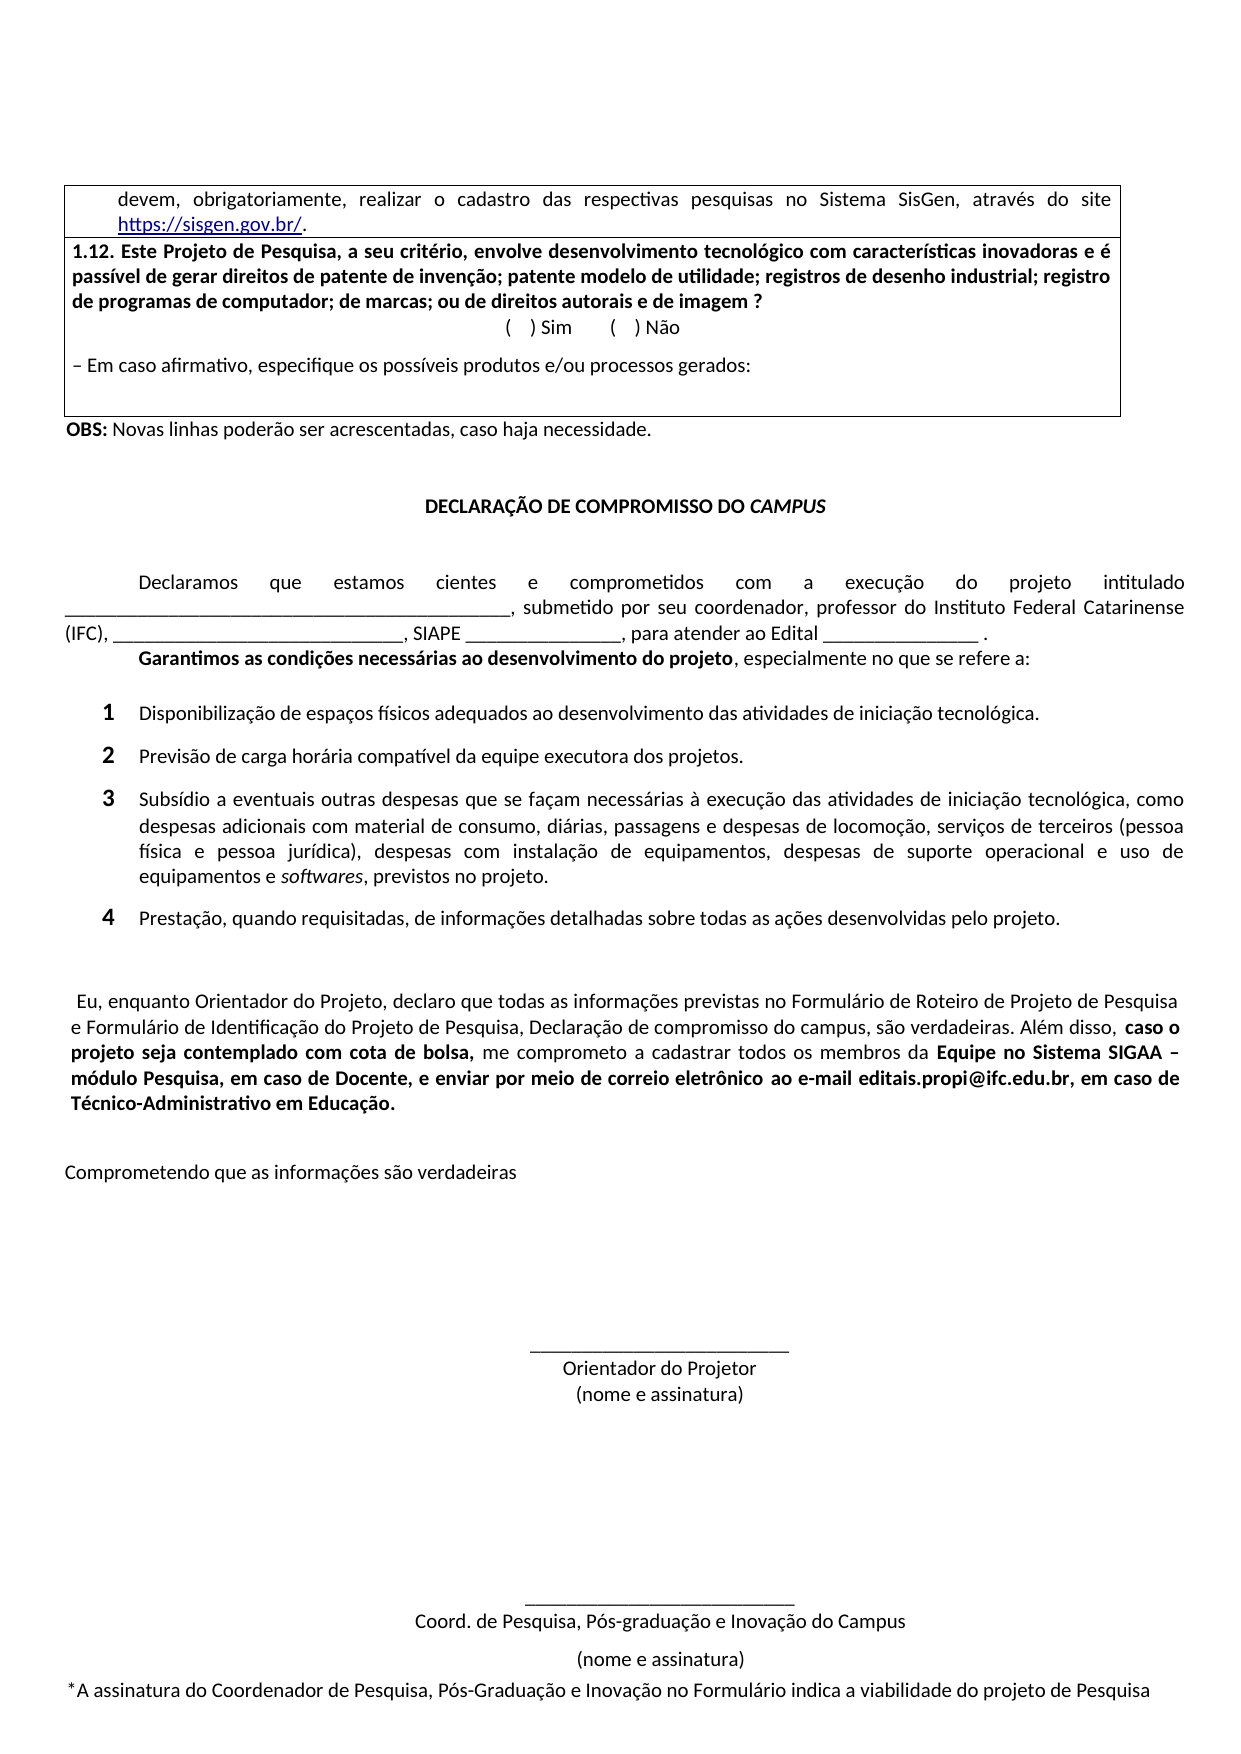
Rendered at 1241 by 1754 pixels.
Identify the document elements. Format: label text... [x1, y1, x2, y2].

table_cell 1.12. Este Projeto de Pesquisa, a seu critério, envolve desenvolvimento tecnológico com características inovadoras e é passível de gerar direitos de patente de invenção; patente modelo de utilidade; registros de desenho industrial; registro de programas de computador; de marcas; ou de direitos autorais e de imagem ? ( ) Sim ( ) Não – Em caso afirmativo, especifique os possíveis produtos e/ou processos gerados: [65, 238, 1120, 416]
table_header _________________________ Orientador do Projetor (nome e assinatura) [134, 1274, 1186, 1412]
list Previsão de carga horária compatível da equipe executora dos projetos. [102, 739, 1186, 770]
table_cell devem, obrigatoriamente, realizar o cadastro das respectivas pesquisas no Sistema SisGen, através do site https://sisgen.gov.br/. [65, 186, 1120, 237]
list Disponibilização de espaços físicos adequados ao desenvolvimento das atividades de iniciação tecnológica. [102, 696, 1186, 727]
list Prestação, quando requisitadas, de informações detalhadas sobre todas as ações desenvolvidas pelo projeto. [102, 902, 1186, 932]
text OBS: Novas linhas poderão ser acrescentadas, caso haja necessidade. [66, 417, 1186, 442]
list Subsídio a eventuais outras despesas que se façam necessárias à execução das atividades de iniciação tecnológica, como despesas adicionais com material de consumo, diárias, passagens e despesas de locomoção, serviços de terceiros (pessoa física e pessoa jurídica), despesas com instalação de equipamentos, despesas de suporte operacional e uso de equipamentos e softwares, previstos no projeto. [102, 782, 1186, 889]
list Eu, enquanto Orientador do Projeto, declaro que todas as informações previstas no Formulário de Roteiro de Projeto de Pesquisa e Formulário de Identificação do Projeto de Pesquisa, Declaração de compromisso do campus, são verdadeiras. Além disso, caso o projeto seja contemplado com cota de bolsa, me comprometo a cadastrar todos os membros da Equipe no Sistema SIGAA – módulo Pesquisa, em caso de Docente, e enviar por meio de correio eletrônico ao e-mail editais.propi@ifc.edu.br, em caso de Técnico-Administrativo em Educação. [64, 982, 1186, 1121]
text Comprometendo que as informações são verdadeiras [64, 1159, 1186, 1185]
text Declaramos que estamos cientes e comprometidos com a execução do projeto intitulado ___________________________________________, submetido por seu coordenador, professor do Instituto Federal Catarinense (IFC), ____________________________, SIAPE _______________, para atender ao Edital _______________ . [64, 569, 1186, 645]
table_header __________________________ Coord. de Pesquisa, Pós-graduação e Inovação do Campus (nome e assinatura) [134, 1526, 1186, 1678]
text DECLARAÇÃO DE COMPROMISSO DO CAMPUS [64, 493, 1186, 518]
text *A assinatura do Coordenador de Pesquisa, Pós-Graduação e Inovação no Formulário indica a viabilidade do projeto de Pesquisa [66, 1678, 1186, 1703]
text Garantimos as condições necessárias ao desenvolvimento do projeto, especialmente no que se refere a: [64, 645, 1186, 671]
